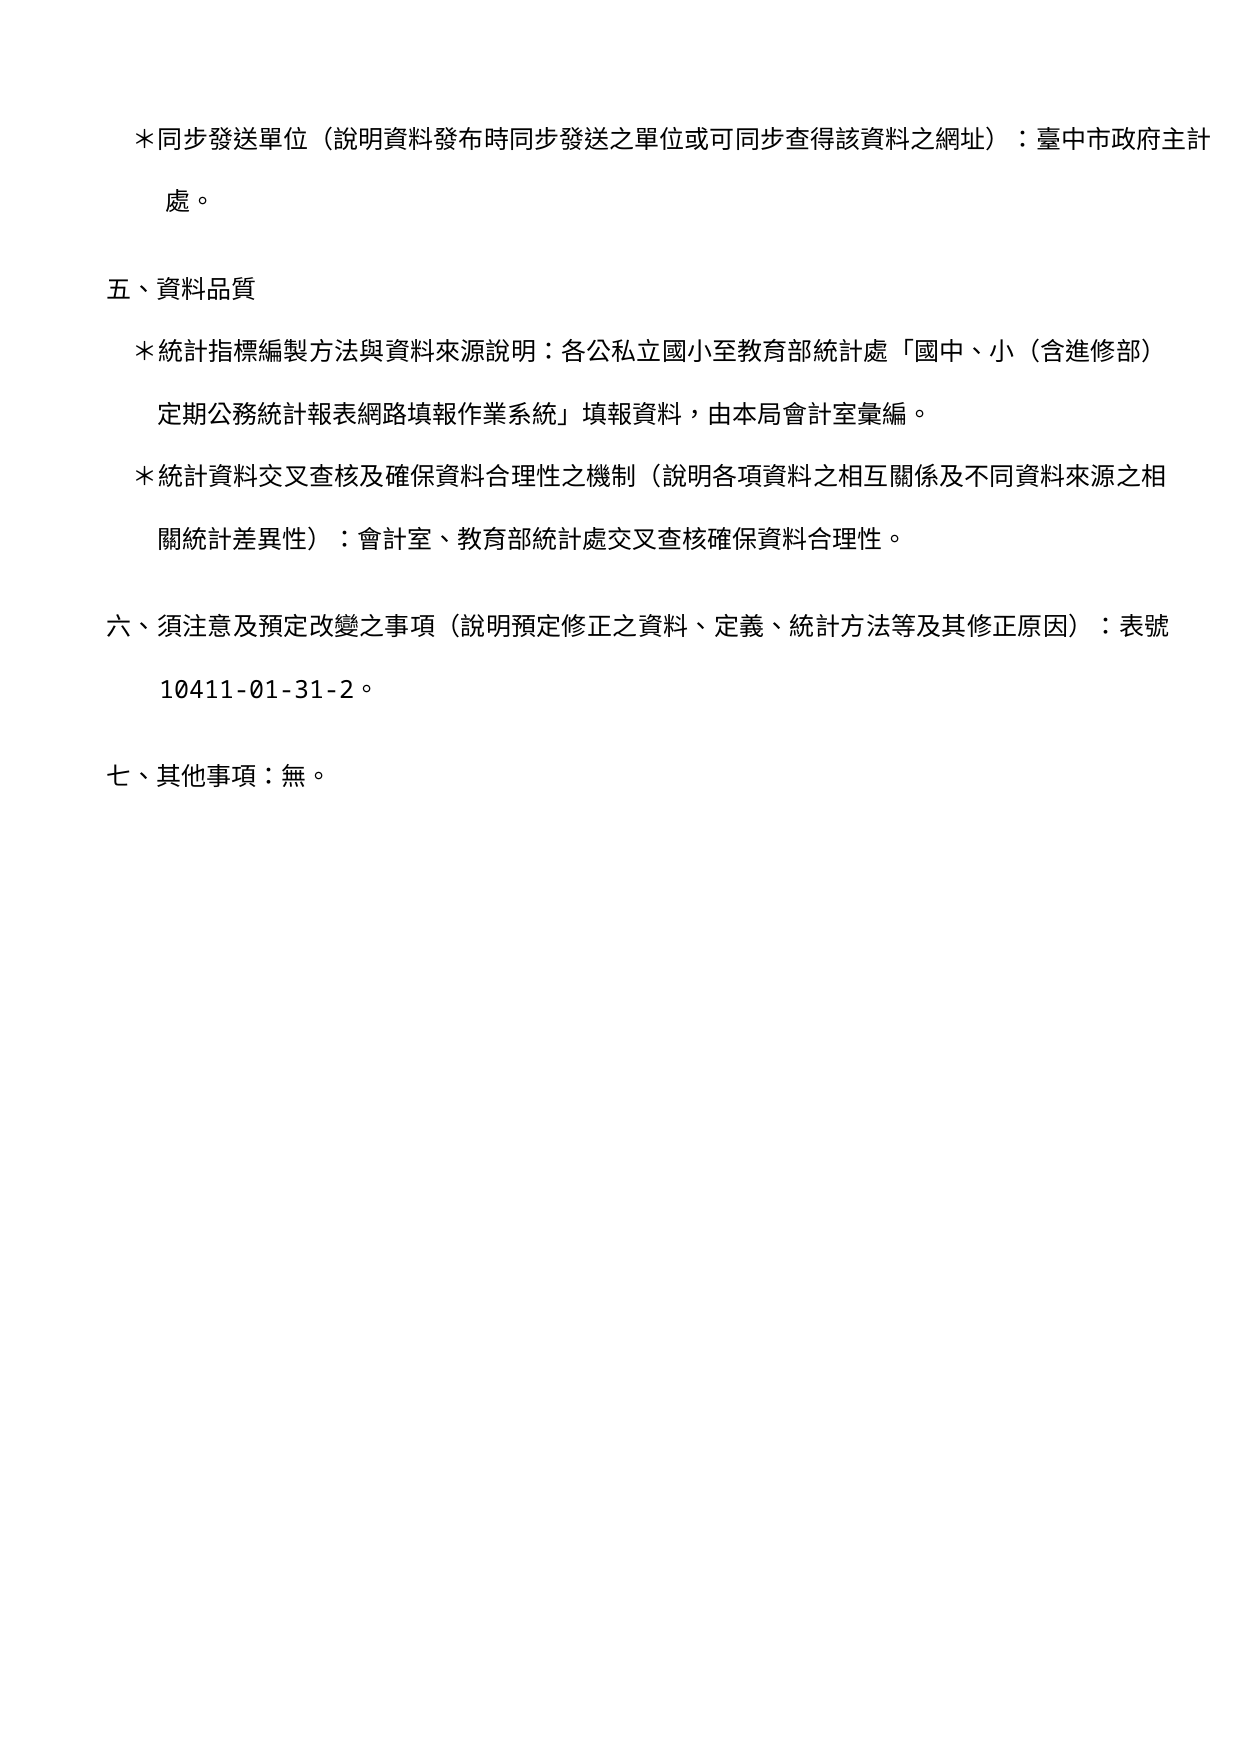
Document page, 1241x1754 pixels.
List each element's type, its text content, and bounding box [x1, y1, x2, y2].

text ＊統計指標編製方法與資料來源說明：各公私立國小至教育部統計處「國中、小（含進修部）定期公務統計報表網路填報作業系統」填報資料，由本局會計室彙編。 [133, 308, 1169, 433]
text 七、其他事項：無。 [106, 733, 1169, 796]
text ＊同步發送單位（說明資料發布時同步發送之單位或可同步查得該資料之網址）：臺中市政府主計處。 [133, 96, 1214, 221]
text ＊統計資料交叉查核及確保資料合理性之機制（說明各項資料之相互關係及不同資料來源之相關統計差異性）：會計室、教育部統計處交叉查核確保資料合理性。 [133, 433, 1169, 558]
text 五、資料品質 [106, 246, 1169, 308]
text 六、須注意及預定改變之事項（說明預定修正之資料、定義、統計方法等及其修正原因）：表號10411-01-31-2。 [106, 583, 1169, 708]
